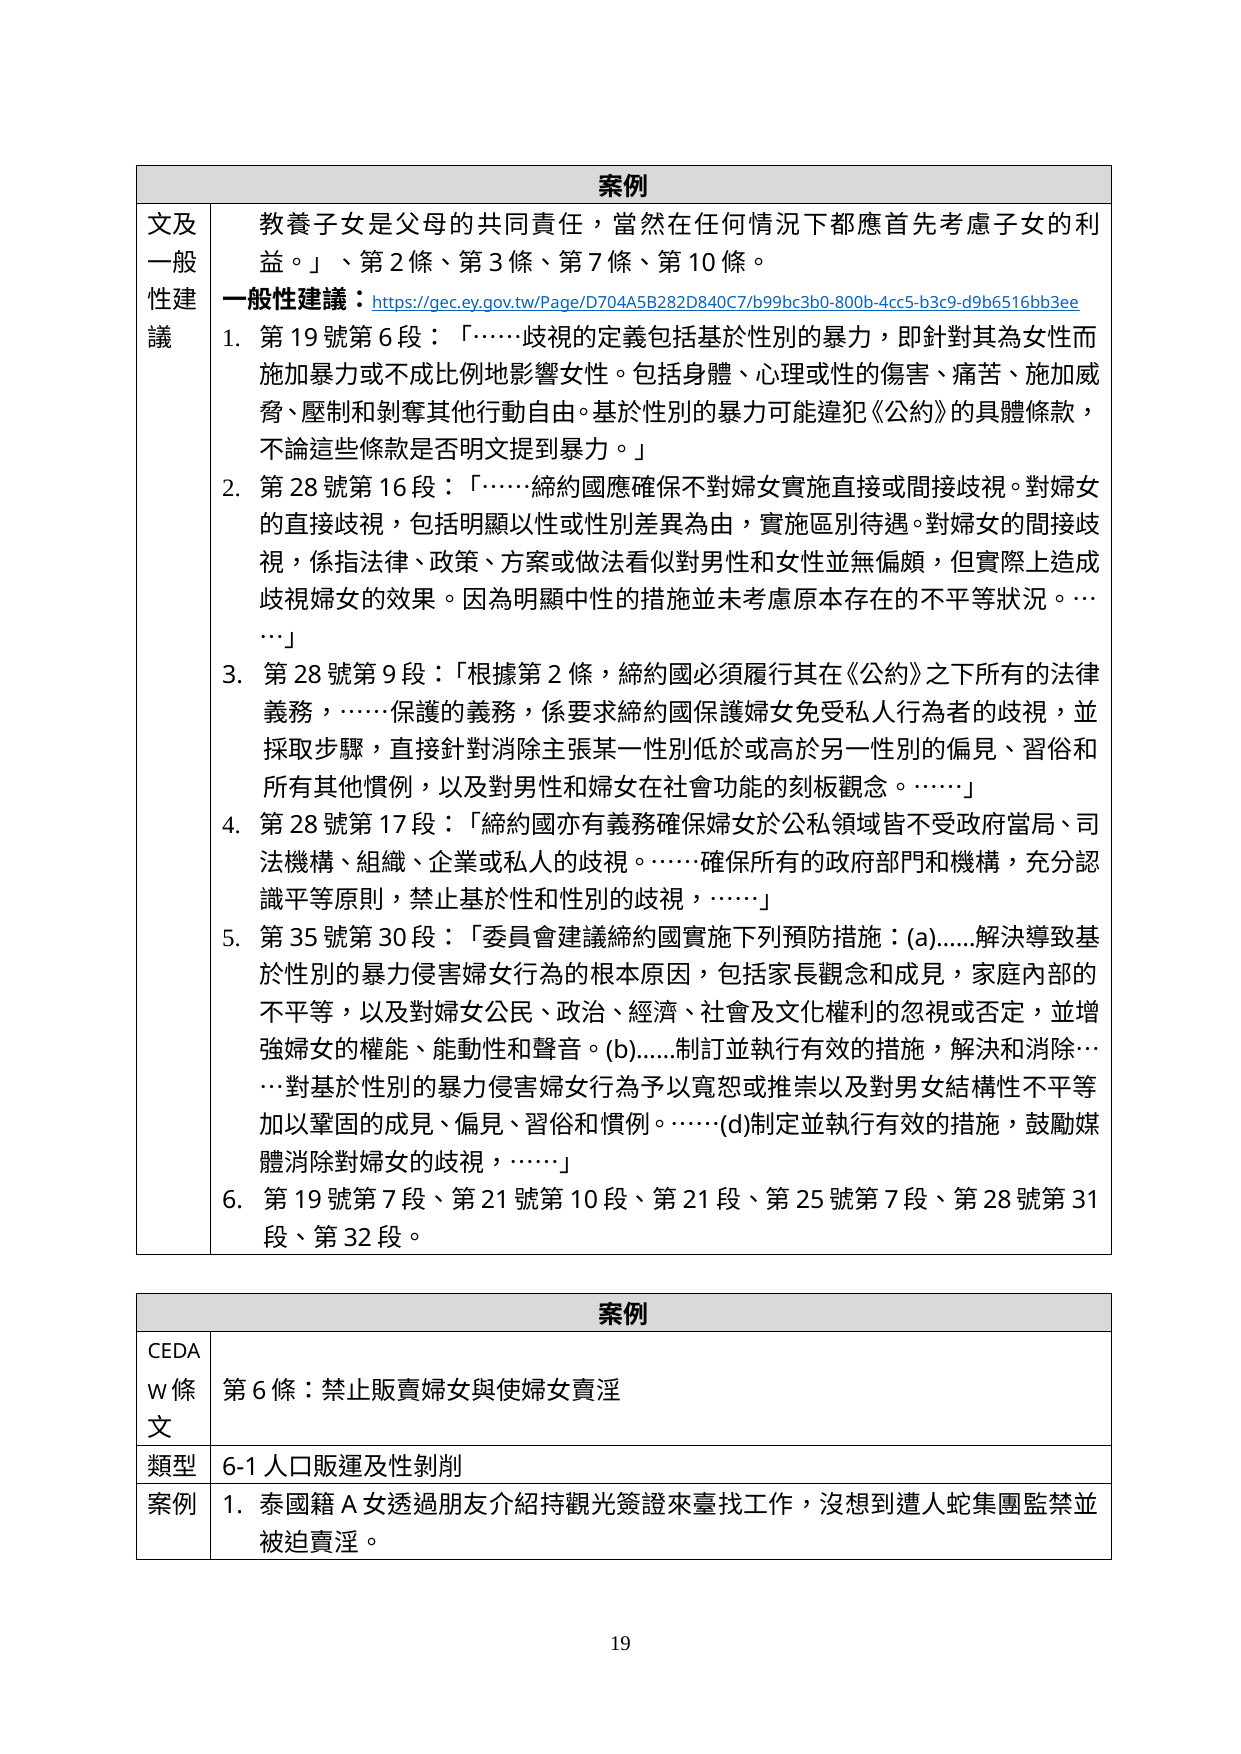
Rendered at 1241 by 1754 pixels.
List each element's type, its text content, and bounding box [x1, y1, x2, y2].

table_cell 泰國籍A女透過朋友介紹持觀光簽證來臺找工作，沒想到遭人蛇集團監禁並被迫賣淫。 不法集團經營應召站牟取暴利，搭訕本國籍女子陳君，藉機慫恿從事性交易或貸以高利，俟其無力償還時，即迫其從事性交易還債。 就讀高一的小美透過網路結識酒店經紀人男友，一開始小美偶爾為臨時請假的公關小姐代班，後來卻被男友利用其與客人發生有對價之猥褻行為，且遭受集團與毒品控制，無法脫身。 [211, 1484, 1111, 1559]
table_cell 類型 [137, 1446, 210, 1483]
table_cell CEDAW條文 [137, 1332, 210, 1445]
table_cell 案例 [137, 1484, 210, 1559]
table_cell 文及一般性建議 [137, 204, 210, 1254]
table_header 案例 [137, 166, 1111, 203]
table_cell 第6條：禁止販賣婦女與使婦女賣淫 [211, 1332, 1111, 1445]
table_cell 6-1人口販運及性剝削 [211, 1446, 1111, 1483]
table_header 案例 [137, 1294, 1111, 1331]
table_cell 教養子女是父母的共同責任，當然在任何情況下都應首先考慮子女的利益。」、第2條、第3條、第7條、第10條。 一般性建議：https://gec.ey.gov.tw/Page/D704A5B282D840C7/b99bc3b0-800b-4cc5-b3c9-d9b6516bb3ee 第19號第6段：「……歧視的定義包括基於性別的暴力，即針對其為女性而施加暴力或不成比例地影響女性。包括身體、心理或性的傷害、痛苦、施加威脅、壓制和剝奪其他行動自由。基於性別的暴力可能違犯《公約》的具體條款，不論這些條款是否明文提到暴力。」 第28號第16段：「……締約國應確保不對婦女實施直接或間接歧視。對婦女的直接歧視，包括明顯以性或性別差異為由，實施區別待遇。對婦女的間接歧視，係指法律、政策、方案或做法看似對男性和女性並無偏頗，但實際上造成歧視婦女的效果。因為明顯中性的措施並未考慮原本存在的不平等狀況。……」 第28號第9段：「根據第2 條，締約國必須履行其在《公約》之下所有的法律義務，……保護的義務，係要求締約國保護婦女免受私人行為者的歧視，並採取步驟，直接針對消除主張某一性別低於或高於另一性別的偏見、習俗和所有其他慣例，以及對男性和婦女在社會功能的刻板觀念。……」 第28號第17段：「締約國亦有義務確保婦女於公私領域皆不受政府當局、司法機構、組織、企業或私人的歧視。……確保所有的政府部門和機構，充分認識平等原則，禁止基於性和性別的歧視，……」 第35號第30段：「委員會建議締約國實施下列預防措施：(a)……解決導致基於性別的暴力侵害婦女行為的根本原因，包括家長觀念和成見，家庭內部的不平等，以及對婦女公民、政治、經濟、社會及文化權利的忽視或否定，並增強婦女的權能、能動性和聲音。(b)……制訂並執行有效的措施，解決和消除……對基於性別的暴力侵害婦女行為予以寬恕或推崇以及對男女結構性不平等加以鞏固的成見、偏見、習俗和慣例。……(d)制定並執行有效的措施，鼓勵媒體消除對婦女的歧視，……」 第19號第7段、第21號第10段、第21段、第25號第7段、第28號第31段、第32段。 [211, 204, 1111, 1254]
